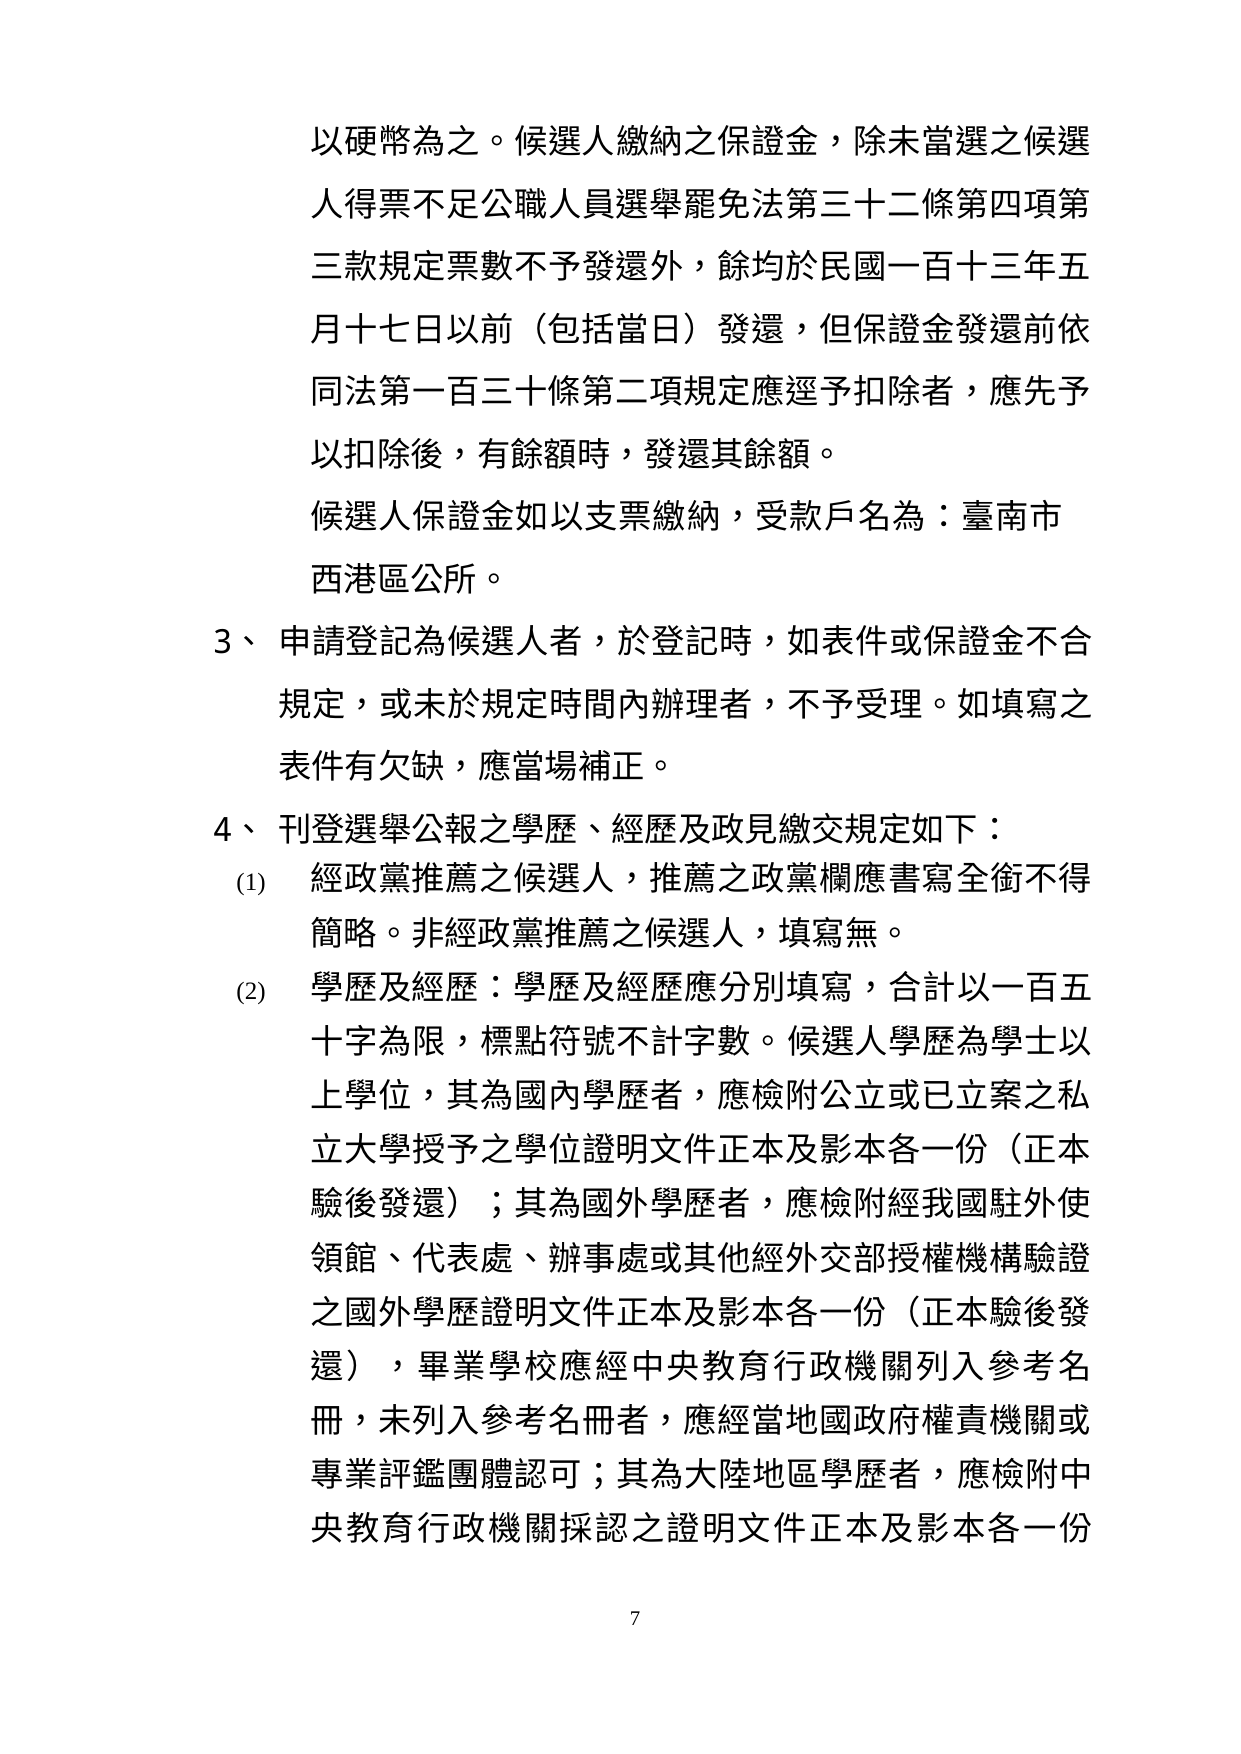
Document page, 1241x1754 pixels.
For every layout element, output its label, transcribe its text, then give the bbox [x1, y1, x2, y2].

list 刊登選舉公報之學歷、經歷及政見繳交規定如下： [212, 785, 1092, 847]
list 經政黨推薦之候選人，推薦之政黨欄應書寫全銜不得簡略。非經政黨推薦之候選人，填寫無。 [236, 847, 1092, 956]
text 候選人保證金如以支票繳納，受款戶名為：臺南市西港區公所。 [310, 472, 1063, 597]
list 學歷及經歷：學歷及經歷應分別填寫，合計以一百五十字為限，標點符號不計字數。候選人學歷為學士以上學位，其為國內學歷者，應檢附公立或已立案之私立大學授予之學位證明文件正本及影本各一份（正本驗後發還）；其為國外學歷者，應檢附經我國駐外使領館、代表處、辦事處或其他經外交部授權機構驗證之國外學歷證明文件正本及影本各一份（正本驗後發還），畢業學校應經中央教育行政機關列入參考名冊，未列入參考名冊者，應經當地國政府權責機關或專業評鑑團體認可；其為大陸地區學歷者，應檢附中央教育行政機關採認之證明文件正本及影本各一份 [236, 956, 1092, 1552]
list 申請登記為候選人者，於登記時，如表件或保證金不合規定，或未於規定時間內辦理者，不予受理。如填寫之表件有欠缺，應當場補正。 [212, 597, 1092, 785]
list 以硬幣為之。候選人繳納之保證金，除未當選之候選人得票不足公職人員選舉罷免法第三十二條第四項第三款規定票數不予發還外，餘均於民國一百十三年五月十七日以前（包括當日）發還，但保證金發還前依同法第一百三十條第二項規定應逕予扣除者，應先予以扣除後，有餘額時，發還其餘額。 [236, 97, 1092, 472]
